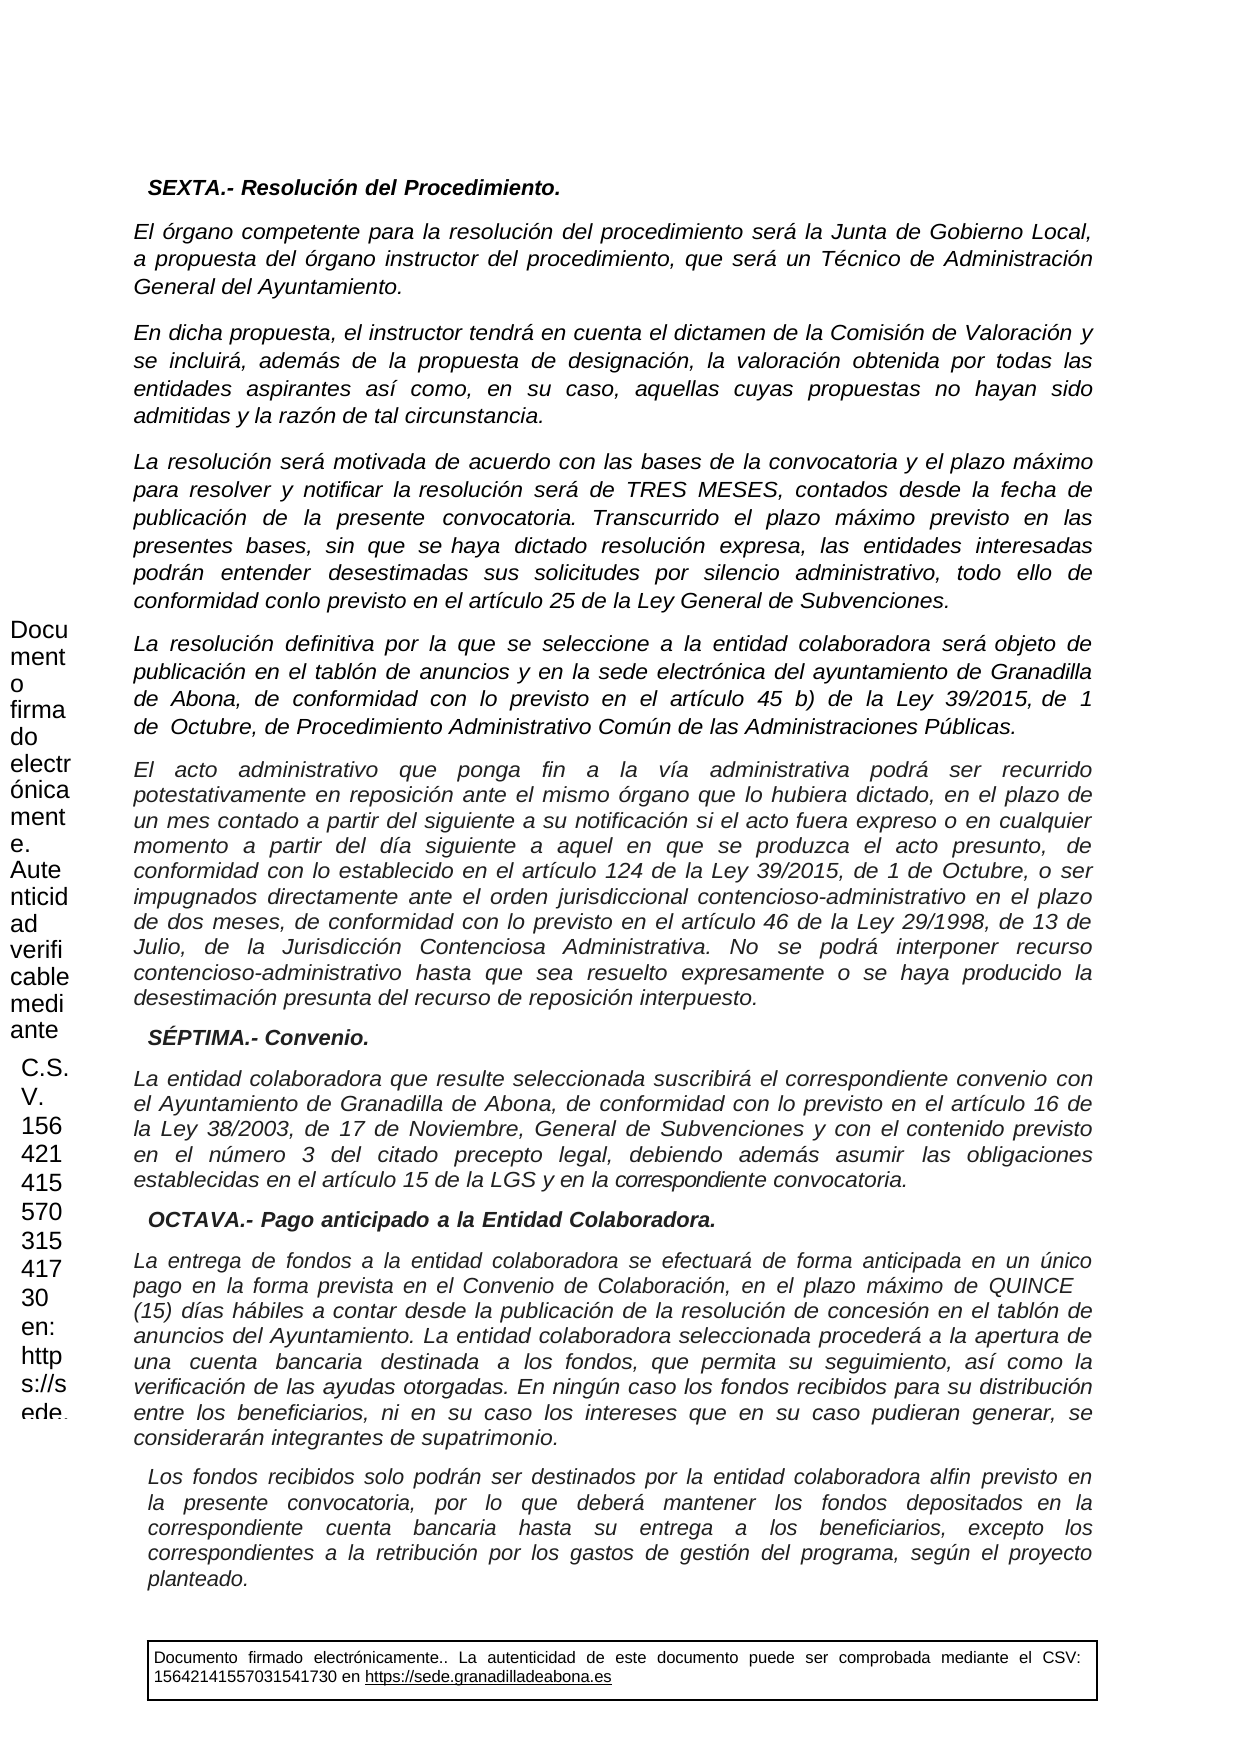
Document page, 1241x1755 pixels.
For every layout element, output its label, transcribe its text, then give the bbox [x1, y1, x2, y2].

text La resolución será motivada de acuerdo con las bases de la convocatoria y el plazo máximo para resolver y notificar la resolución será de TRES MESES, contados desde la fecha de publicación de la presente convocatoria. Transcurrido el plazo máximo previsto en las presentes bases, sin que se haya dictado resolución expresa, las entidades interesadas podrán entender desestimadas sus solicitudes por silencio administrativo, todo ello de conformidad conlo previsto en el artículo 25 de la Ley General de Subvenciones. [133, 449, 1093, 613]
text El acto administrativo que ponga fin a la vía administrativa podrá ser recurrido potestativamente en reposición ante el mismo órgano que lo hubiera dictado, en el plazo de un mes contado a partir del siguiente a su notificación si el acto fuera expreso o en cualquier momento a partir del día siguiente a aquel en que se produzca el acto presunto, de conformidad con lo establecido en el artículo 124 de la Ley 39/2015, de 1 de Octubre, o ser impugnados directamente ante el orden jurisdiccional contencioso-administrativo en el plazo de dos meses, de conformidad con lo previsto en el artículo 46 de la Ley 29/1998, de 13 de Julio, de la Jurisdicción Contenciosa Administrativa. No se podrá interponer recurso contencioso-administrativo hasta que sea resuelto expresamente o se haya producido la desestimación presunta del recurso de reposición interpuesto. [133, 757, 1093, 1010]
text La entidad colaboradora que resulte seleccionada suscribirá el correspondiente convenio con el Ayuntamiento de Granadilla de Abona, de conformidad con lo previsto en el artículo 16 de la Ley 38/2003, de 17 de Noviembre, General de Subvenciones y con el contenido previsto en el número 3 del citado precepto legal, debiendo además asumir las obligaciones establecidas en el artículo 15 de la LGS y en la correspondiente convocatoria. [133, 1066, 1093, 1192]
text C.S.V. 15642141557031541730 en: https://sede.granadilladeabona.es [21, 1053, 74, 1418]
text La resolución definitiva por la que se seleccione a la entidad colaboradora será objeto de publicación en el tablón de anuncios y en la sede electrónica del ayuntamiento de Granadilla de Abona, de conformidad con lo previsto en el artículo 45 b) de la Ley 39/2015, de 1 de Octubre, de Procedimiento Administrativo Común de las Administraciones Públicas. [133, 631, 1093, 739]
text La entrega de fondos a la entidad colaboradora se efectuará de forma anticipada en un único pago en la forma prevista en el Convenio de Colaboración, en el plazo máximo de QUINCE [133, 1248, 1093, 1298]
subtitle OCTAVA.- Pago anticipado a la Entidad Colaboradora. [148, 1207, 1149, 1232]
subtitle SÉPTIMA.- Convenio. [148, 1025, 1149, 1050]
text Los fondos recibidos solo podrán ser destinados por la entidad colaboradora alfin previsto en la presente convocatoria, por lo que deberá mantener los fondos depositados en la correspondiente cuenta bancaria hasta su entrega a los beneficiarios, excepto los correspondientes a la retribución por los gastos de gestión del programa, según el proyecto planteado. [148, 1464, 1093, 1591]
text En dicha propuesta, el instructor tendrá en cuenta el dictamen de la Comisión de Valoración y se incluirá, además de la propuesta de designación, la valoración obtenida por todas las entidades aspirantes así como, en su caso, aquellas cuyas propuestas no hayan sido admitidas y la razón de tal circunstancia. [133, 320, 1093, 428]
subtitle SEXTA.- Resolución del Procedimiento. [148, 175, 1149, 201]
list días hábiles a contar desde la publicación de la resolución de concesión en el tablón de anuncios del Ayuntamiento. La entidad colaboradora seleccionada procederá a la apertura de una cuenta bancaria destinada a los fondos, que permita su seguimiento, así como la verificación de las ayudas otorgadas. En ningún caso los fondos recibidos para su distribución entre los beneficiarios, ni en su caso los intereses que en su caso pudieran generar, se considerarán integrantes de supatrimonio. [133, 1298, 1093, 1450]
subtitle [8, 618, 74, 1418]
text Documento firmado electrónicamente. Autenticidad verificable mediante [10, 618, 74, 1044]
text El órgano competente para la resolución del procedimiento será la Junta de Gobierno Local, a propuesta del órgano instructor del procedimiento, que será un Técnico de Administración General del Ayuntamiento. [133, 218, 1093, 299]
